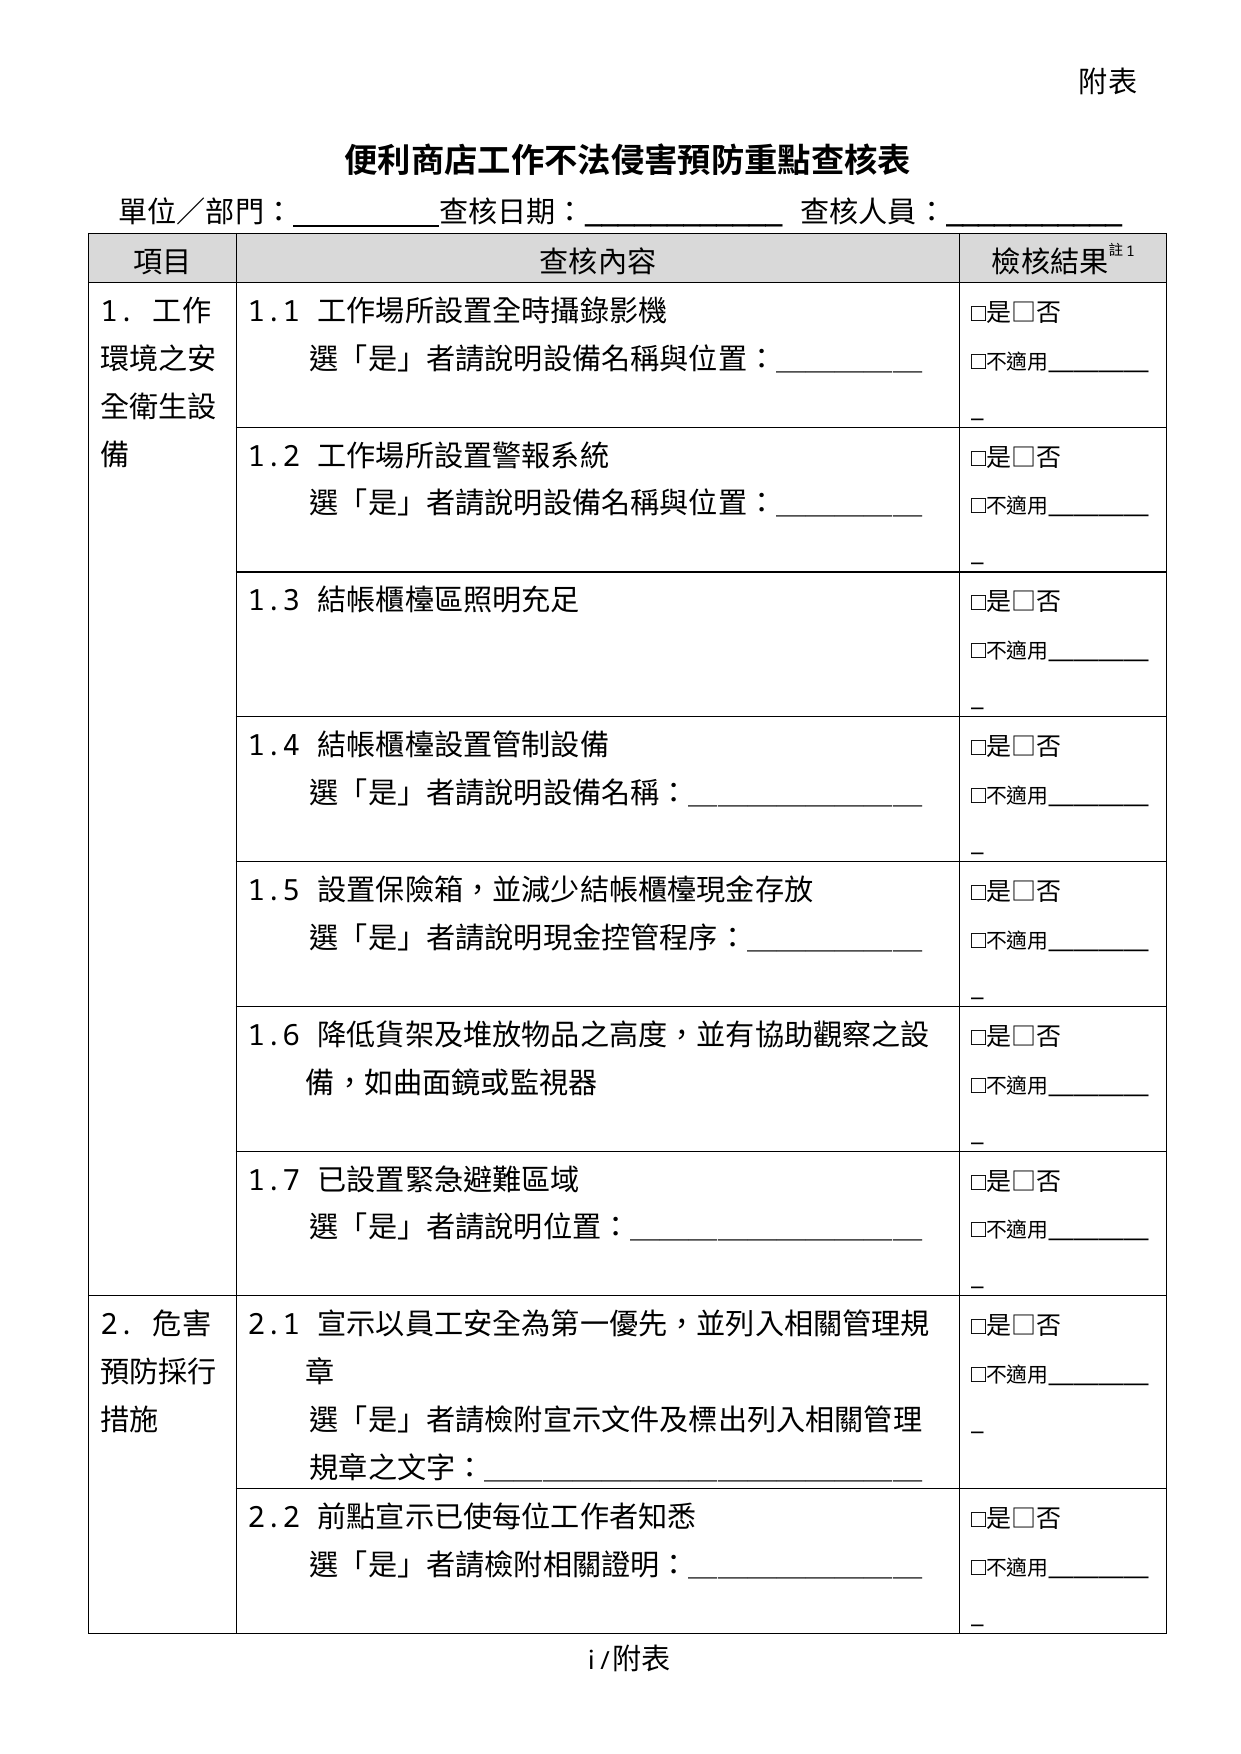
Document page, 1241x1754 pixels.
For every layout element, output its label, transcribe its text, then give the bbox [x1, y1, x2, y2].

table_cell 1.2 工作場所設置警報系統 選「是」者請說明設備名稱與位置：＿＿＿＿＿ [237, 428, 959, 571]
table_cell 2.1 宣示以員工安全為第一優先，並列入相關管理規章 選「是」者請檢附宣示文件及標出列入相關管理規章之文字：＿＿＿＿＿＿＿＿＿＿＿＿＿＿＿ [237, 1296, 959, 1488]
table_cell □是□否 □不適用_________ [960, 1489, 1166, 1633]
table_header 查核內容 [237, 234, 959, 282]
table_header 檢核結果註1 [960, 234, 1166, 282]
table_cell 1. 工作環境之安全衛生設備 [89, 283, 236, 1295]
text 便利商店工作不法侵害預防重點查核表 [118, 133, 1137, 183]
text 單位／部門： 查核日期： 查核人員： [118, 183, 1137, 233]
table_cell □是□否 □不適用_________ [960, 1007, 1166, 1151]
table_cell 1.4 結帳櫃檯設置管制設備 選「是」者請說明設備名稱：＿＿＿＿＿＿＿＿ [237, 717, 959, 861]
table_cell 1.1 工作場所設置全時攝錄影機 選「是」者請說明設備名稱與位置：＿＿＿＿＿ [237, 283, 959, 427]
table_cell □是□否 □不適用_________ [960, 283, 1166, 427]
table_cell □是□否 □不適用_________ [960, 428, 1166, 571]
table_cell □是□否 □不適用_________ [960, 862, 1166, 1006]
table_cell 1.5 設置保險箱，並減少結帳櫃檯現金存放 選「是」者請說明現金控管程序：＿＿＿＿＿＿ [237, 862, 959, 1006]
table_cell 2. 危害預防採行措施 [89, 1296, 236, 1633]
table_cell 1.3 結帳櫃檯區照明充足 [237, 573, 959, 716]
table_cell □是□否 □不適用_________ [960, 1296, 1166, 1488]
table_cell 1.6 降低貨架及堆放物品之高度，並有協助觀察之設備，如曲面鏡或監視器 [237, 1007, 959, 1151]
table_cell 2.2 前點宣示已使每位工作者知悉 選「是」者請檢附相關證明：＿＿＿＿＿＿＿＿ [237, 1489, 959, 1633]
table_cell □是□否 □不適用_________ [960, 573, 1166, 716]
table_cell □是□否 □不適用_________ [960, 1152, 1166, 1295]
table_header 項目 [89, 234, 236, 282]
table_cell □是□否 □不適用_________ [960, 717, 1166, 861]
table_cell 1.7 已設置緊急避難區域 選「是」者請說明位置：＿＿＿＿＿＿＿＿＿＿ [237, 1152, 959, 1295]
